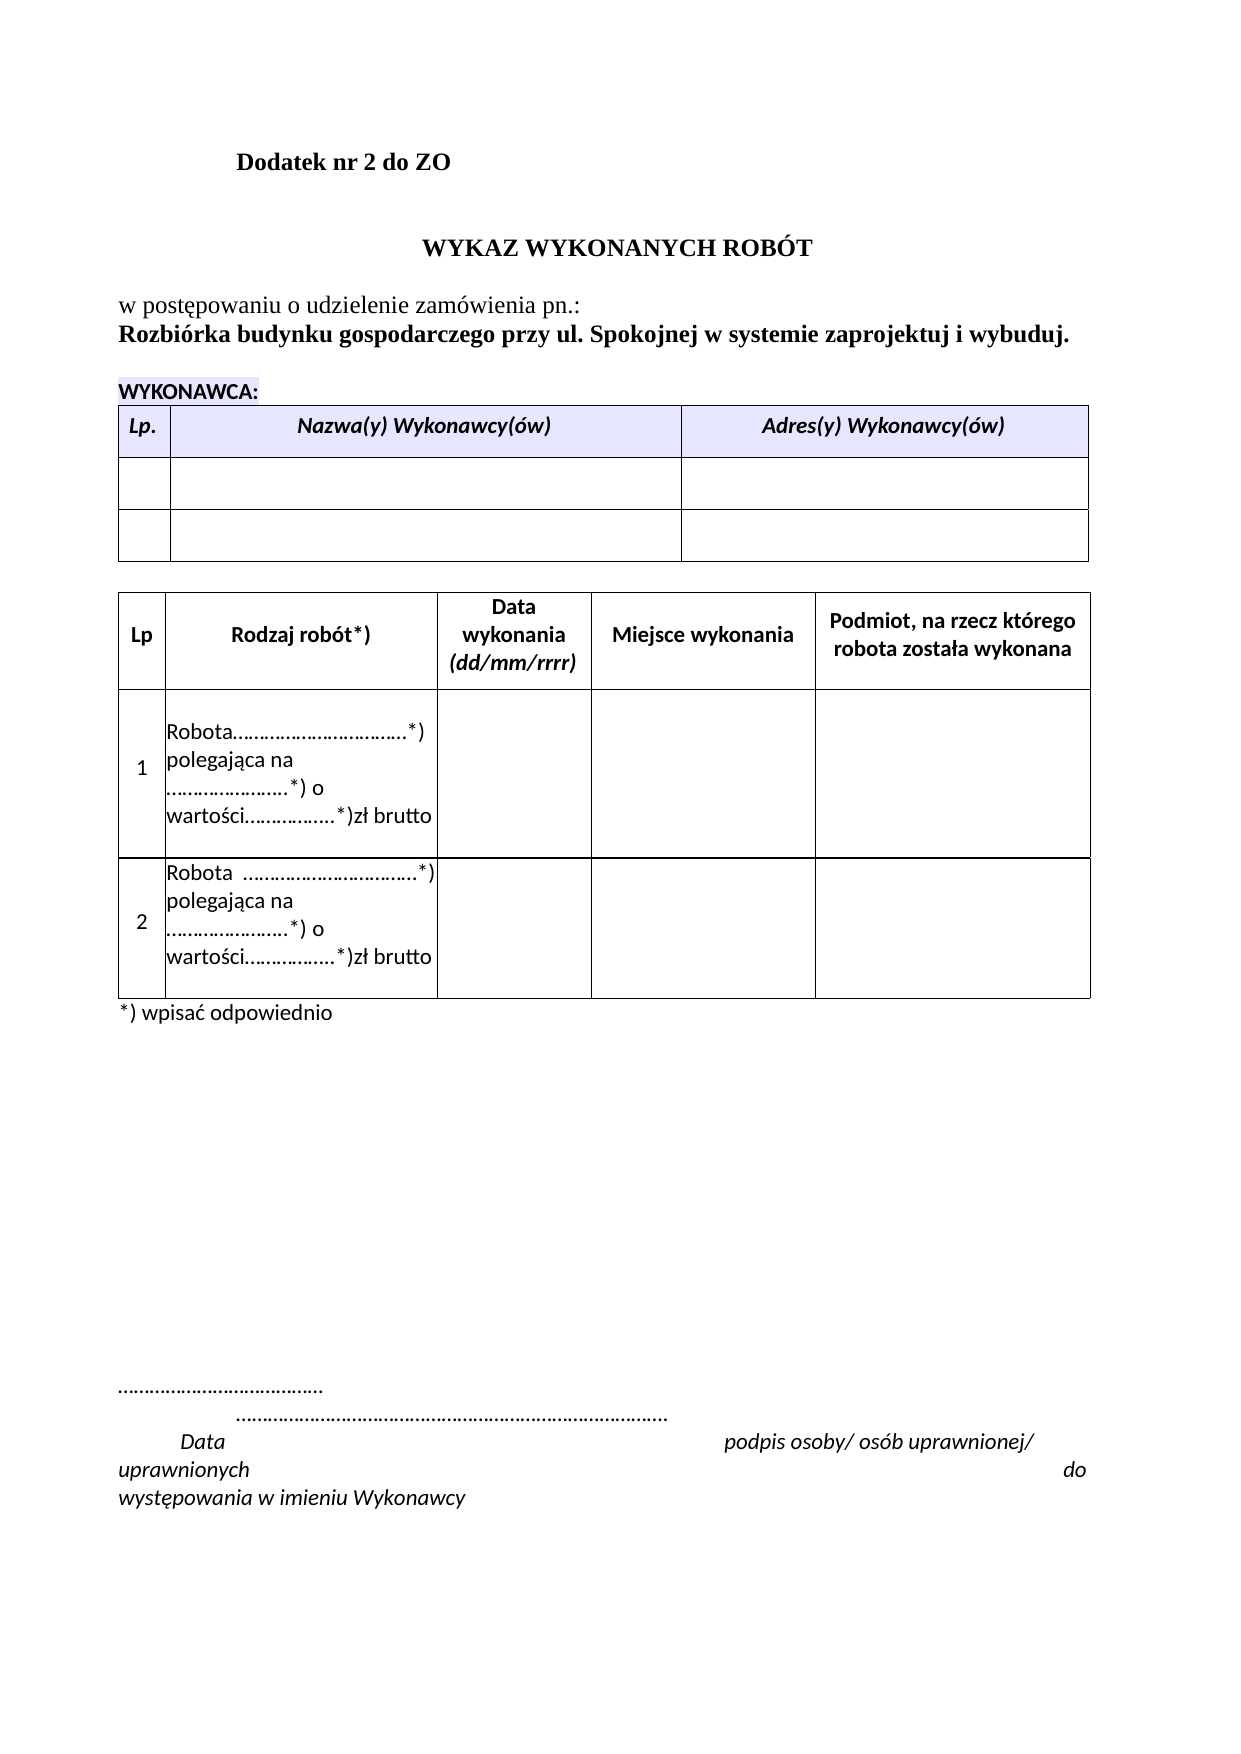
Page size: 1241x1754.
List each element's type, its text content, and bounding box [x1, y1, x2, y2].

text WYKAZ WYKONANYCH ROBÓT [118, 233, 1122, 262]
table_cell [592, 859, 815, 998]
table_cell Robota ……………………………*) polegająca na …………………..*) o wartości……………..*)zł brutto [166, 859, 437, 998]
table_header Miejsce wykonania [592, 593, 815, 689]
table_cell [816, 859, 1090, 998]
table_cell [171, 510, 681, 561]
table_cell [682, 458, 1088, 509]
table_cell [592, 690, 815, 857]
text Data podpis osoby/ osób uprawnionej/ uprawnionych do występowania w imieniu Wykonawcy [118, 1427, 1122, 1511]
table_cell [119, 458, 170, 509]
text Dodatek nr 2 do ZO [118, 118, 1122, 176]
table_header Adres(y) Wykonawcy(ów) [682, 406, 1088, 457]
table_cell 2 [119, 859, 165, 998]
table_header Rodzaj robót*) [166, 593, 437, 689]
table_cell [119, 510, 170, 561]
table_cell [171, 458, 681, 509]
text WYKONAWCA: [118, 377, 1122, 405]
text Rozbiórka budynku gospodarczego przy ul. Spokojnej w systemie zaprojektuj i wybuduj. [118, 319, 1122, 348]
table_cell Robota……………………………*) polegająca na …………………..*) o wartości……………..*)zł brutto [166, 690, 437, 857]
table_header Lp. [119, 406, 170, 457]
table_header Podmiot, na rzecz którego robota została wykonana [816, 593, 1090, 689]
table_cell [438, 859, 591, 998]
table_cell [682, 510, 1088, 561]
table_cell 1 [119, 690, 165, 857]
table_cell [816, 690, 1090, 857]
text w postępowaniu o udzielenie zamówienia pn.: [118, 291, 1122, 319]
text ………………………………… ………………………………………………………………………. [118, 1371, 1122, 1427]
table_header Lp [119, 593, 165, 689]
text *) wpisać odpowiednio [118, 998, 1122, 1026]
table_header Nazwa(y) Wykonawcy(ów) [171, 406, 681, 457]
table_cell [438, 690, 591, 857]
table_header Data wykonania (dd/mm/rrrr) [438, 593, 591, 689]
